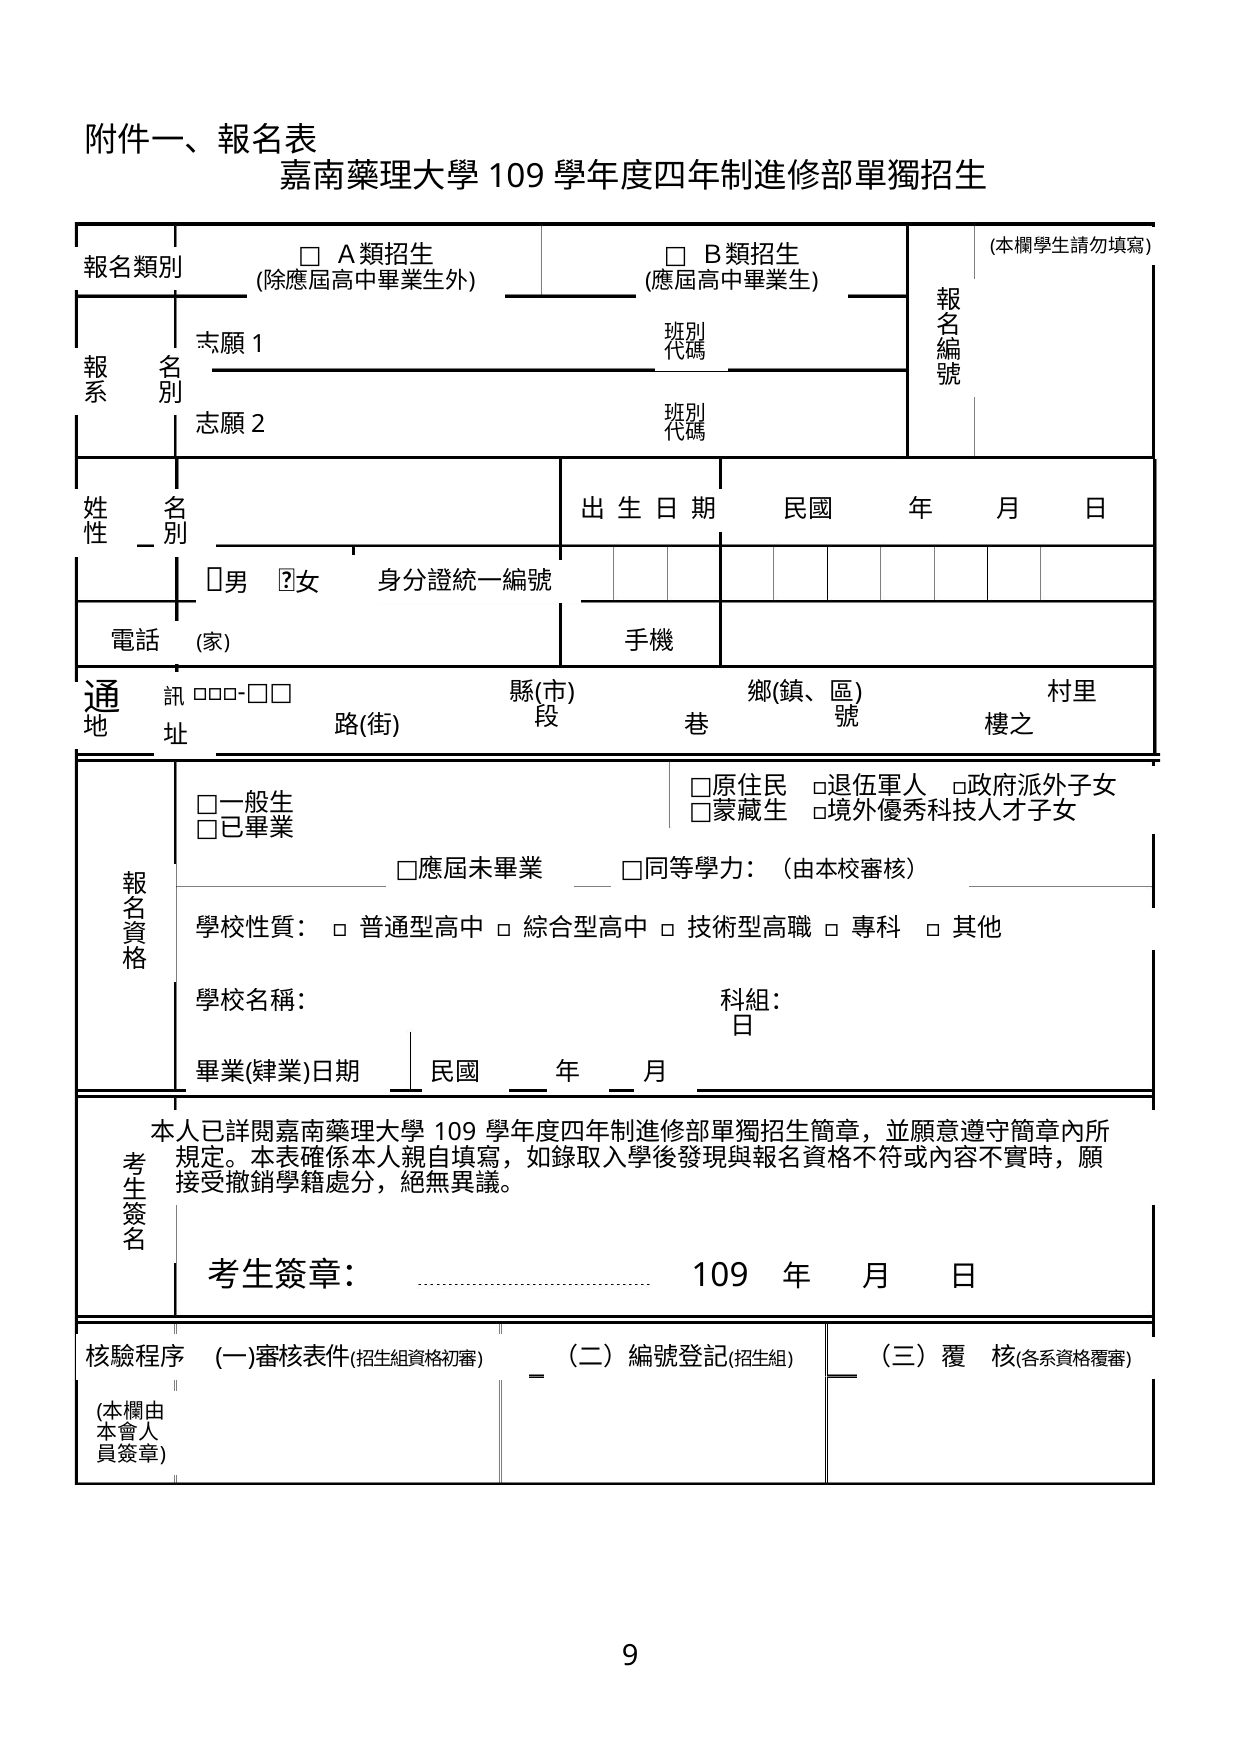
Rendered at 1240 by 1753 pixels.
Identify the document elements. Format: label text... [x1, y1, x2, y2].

text 畢業(肄業)日期 [195, 1058, 382, 1086]
text 男 女 [204, 563, 369, 599]
text (應屆高中畢業生) [645, 268, 839, 294]
text 9 [622, 1639, 662, 1672]
text (除應屆高中畢業生外) [256, 268, 496, 294]
text 手機 [624, 630, 694, 655]
text 生 [122, 1179, 167, 1204]
text 名 [163, 498, 208, 523]
text 路(街) [334, 713, 429, 738]
text 名 [122, 898, 167, 923]
text 名 [122, 1229, 167, 1254]
text 訊 □□□-□□ [163, 681, 354, 706]
text 附件一、報名表 [84, 124, 1095, 158]
text 考生簽章： [208, 1260, 407, 1293]
text □原住民 □退伍軍人 □政府派外子女 [689, 775, 1189, 800]
text 巷 [684, 713, 729, 738]
text 鄉(鎮、區) [747, 681, 892, 706]
text □ Ａ類招生 [298, 243, 496, 268]
text 通 [83, 691, 128, 716]
text 段 [534, 706, 604, 731]
text 報 [122, 873, 167, 898]
text 號 [834, 706, 892, 731]
text □一般生 [195, 791, 315, 816]
text □應屆未畢業 [395, 857, 565, 882]
text 日 [949, 1263, 1004, 1292]
text 月 [862, 1263, 917, 1292]
text 年 [555, 1061, 600, 1086]
text 科組： [720, 989, 815, 1014]
text 別 [158, 381, 203, 406]
text 資 [122, 923, 167, 948]
text 有規定。本表確係本人親自填寫，如錄取入學後發現與報名資格不符或內容不實時，願 [176, 1146, 1231, 1171]
text 志願 1 [195, 330, 284, 358]
text 班別 [664, 404, 694, 424]
text 號 [936, 363, 981, 388]
text 村里 [1047, 681, 1117, 706]
text 班別 [664, 323, 694, 344]
text □同等學力：（由本校審核） [620, 857, 960, 882]
text 本人已詳閱嘉南藥理大學 109 學年度四年制進修部單獨招生簡章，並願意遵守簡章內所 [150, 1118, 1231, 1146]
text （三）覆 核(各系資格覆審) [866, 1346, 1152, 1371]
text 學校性質： □ 普通型高中 □ 綜合型高中 □ 技術型高職 □ 專科 □ 其他 [195, 917, 1170, 942]
text 身分證統一編號 [378, 569, 572, 594]
text (本欄由 [96, 1400, 179, 1423]
picture [74, 222, 1161, 1485]
text 別 [163, 523, 208, 548]
text 員簽章) [96, 1443, 179, 1466]
text 系 [83, 381, 128, 406]
text (本欄學生請勿填寫) [990, 236, 1163, 256]
text 意接受撤銷學籍處分，絕無異議。 [176, 1171, 1231, 1196]
text （二）編號登記(招生組) [553, 1346, 816, 1371]
text 簽 [122, 1204, 167, 1229]
text 班別 [703, 404, 719, 424]
text 樓之 [984, 713, 1054, 738]
text 月 [996, 498, 1041, 523]
text 班別 [691, 404, 702, 424]
text 姓 [83, 498, 128, 523]
text 性 [83, 523, 128, 548]
text 班別 [700, 323, 719, 344]
text 志願 2 [195, 410, 284, 438]
text 日 [1083, 498, 1128, 523]
text □已畢業 [195, 816, 315, 841]
text 本會人 [96, 1423, 179, 1443]
text 日 [730, 1014, 815, 1039]
text 109 年 [691, 1257, 834, 1294]
text 報 [936, 288, 981, 313]
text 名 [936, 313, 981, 338]
text 址 [163, 723, 208, 748]
text 月 [643, 1061, 688, 1086]
text 代碼 [664, 424, 719, 443]
text 班別 [690, 323, 702, 344]
text 年 [908, 498, 953, 523]
text 民國 [783, 498, 853, 523]
text 地 [83, 716, 128, 741]
text 民國 [430, 1061, 500, 1086]
text 報 [83, 356, 128, 381]
text 代碼 [664, 344, 719, 362]
text □ Ｂ類招生 [664, 243, 839, 268]
text □蒙藏生 □境外優秀科技人才子女 [689, 800, 1189, 825]
text 出 生 日 期 [580, 498, 737, 523]
text 嘉南藥理大學 109 學年度四年制進修部單獨招生 [279, 158, 1095, 194]
text 學校名稱： [195, 989, 340, 1014]
text 編 [936, 338, 981, 363]
text 核驗程序 (一)審核表件(招生組資格初審) [85, 1343, 520, 1371]
text 格 [122, 948, 167, 973]
text 電話 (家) [110, 630, 255, 655]
text 報名類別 [83, 256, 203, 281]
text 考 [122, 1154, 167, 1179]
text 名 [158, 356, 203, 381]
text 縣(市) [509, 681, 604, 706]
